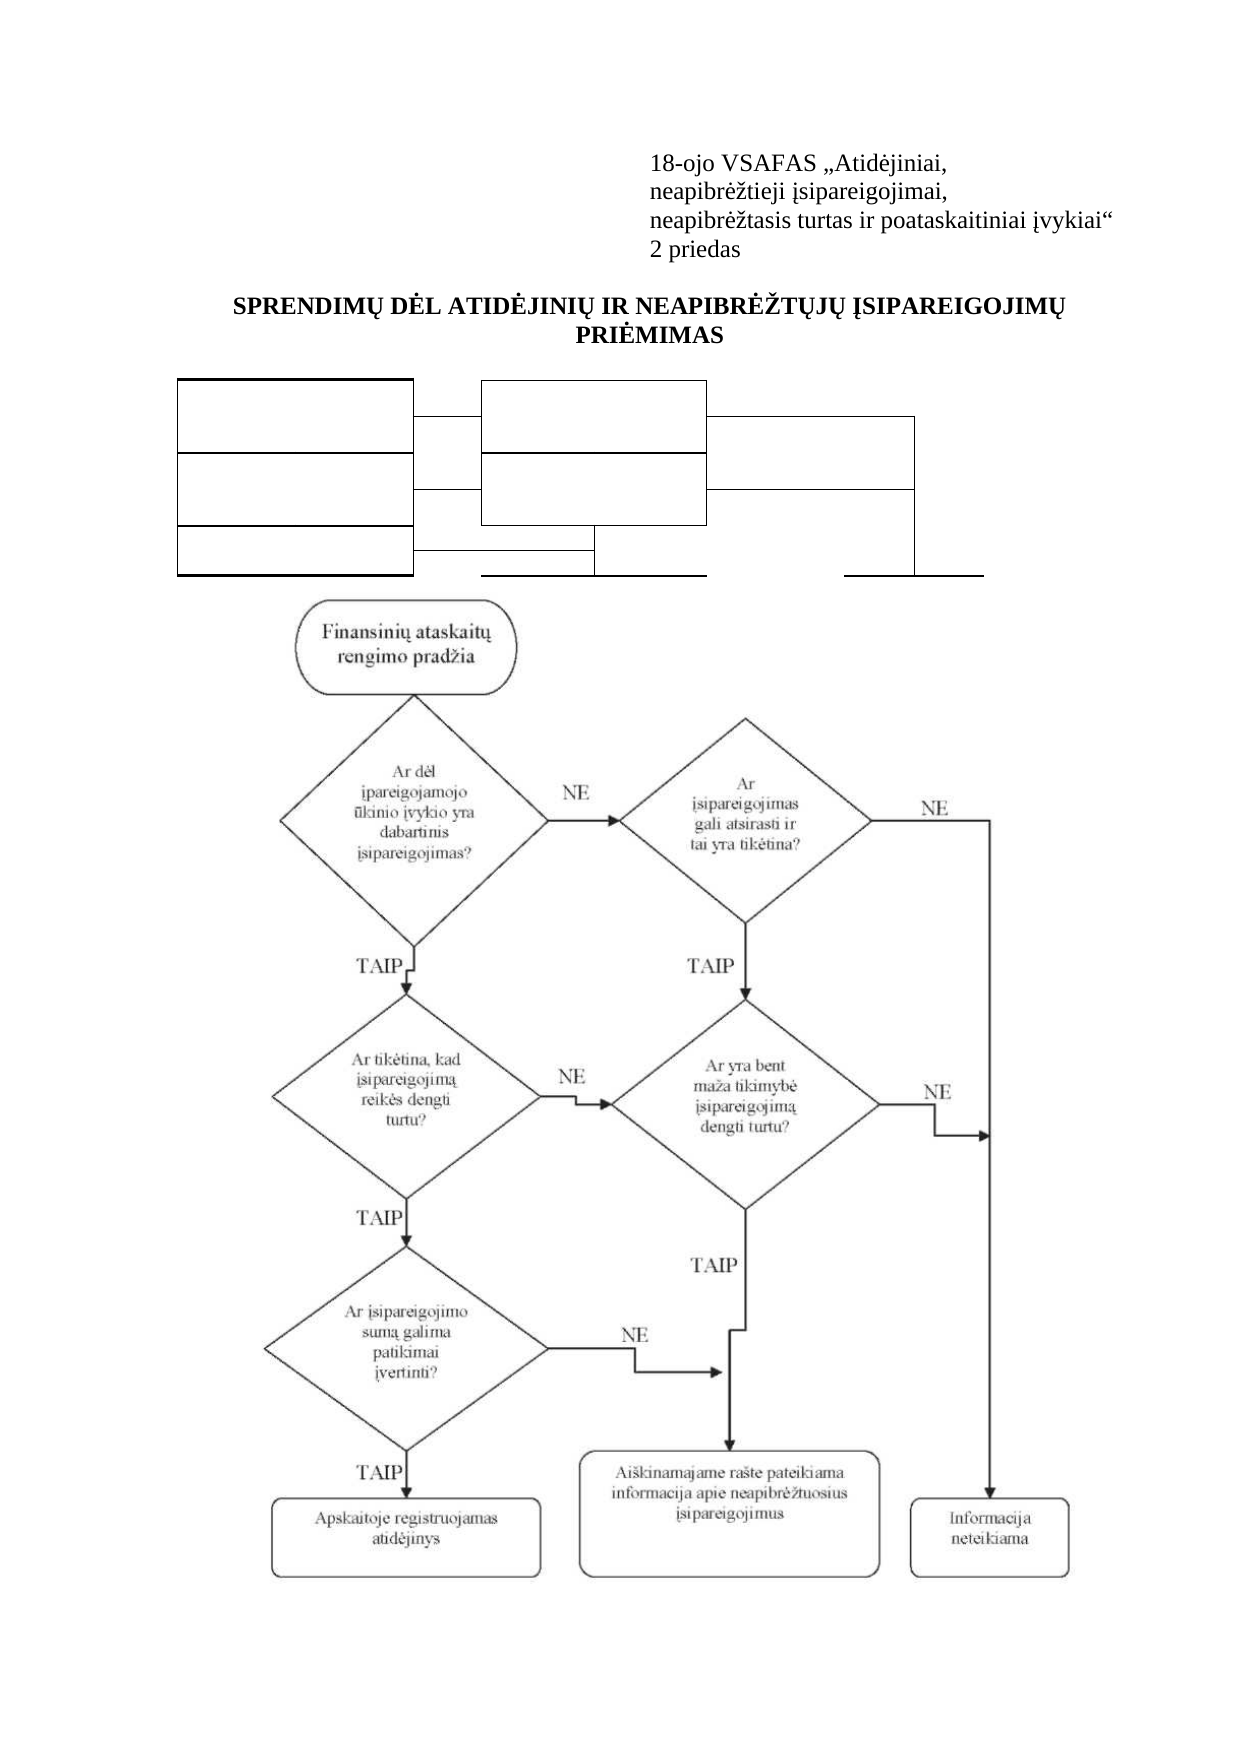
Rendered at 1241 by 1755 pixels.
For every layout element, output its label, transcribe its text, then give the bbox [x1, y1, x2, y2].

text neapibrėžtieji įsipareigojimai, [649, 176, 1122, 205]
table_cell [915, 489, 1122, 524]
table_cell [707, 417, 914, 452]
text 18-ojo VSAFAS „Atidėjiniai, [649, 148, 1122, 176]
table_cell [595, 526, 706, 550]
table_cell [915, 416, 1122, 452]
table_cell [414, 490, 481, 524]
text 2 priedas [649, 234, 1122, 263]
text SPRENDIMŲ DĖL ATIDĖJINIŲ IR NEAPIBRĖŽTŲJŲ ĮSIPAREIGOJIMŲ PRIĖMIMAS [177, 291, 1122, 349]
table_cell [482, 551, 594, 574]
table_cell Ar dėl įpareigojamojo ūkinio įvykio yra dabartinis įsipareigojimas? [178, 381, 413, 452]
table_cell NE [707, 380, 914, 416]
table_cell [595, 550, 706, 574]
table_cell [915, 453, 1122, 488]
table_cell NE [707, 453, 914, 488]
table_cell NE [414, 526, 482, 550]
table_cell Ar tikėtina, kad įsipareigojimą reikės dengti turtu? [178, 454, 413, 524]
table_cell [914, 380, 1122, 416]
table_cell NE [414, 453, 481, 488]
table_cell NE [414, 380, 481, 416]
table_cell [414, 551, 482, 574]
table_cell Ar yra bent maža tikimybė įsipareigojimą dengti turtu? [482, 454, 706, 524]
table_cell [414, 417, 481, 452]
table_cell [482, 526, 594, 550]
table_cell [707, 490, 914, 524]
table_cell Ar įsipareigojimo sumą galima patikimai įvertinti? [178, 527, 413, 574]
table_cell Ar įsipareigojimas gali atsirasti ir tai yra tikėtina? [482, 381, 706, 452]
table_cell [915, 526, 1122, 574]
text neapibrėžtasis turtas ir poataskaitiniai įvykiai“ [649, 205, 1122, 234]
table_cell [706, 526, 914, 574]
